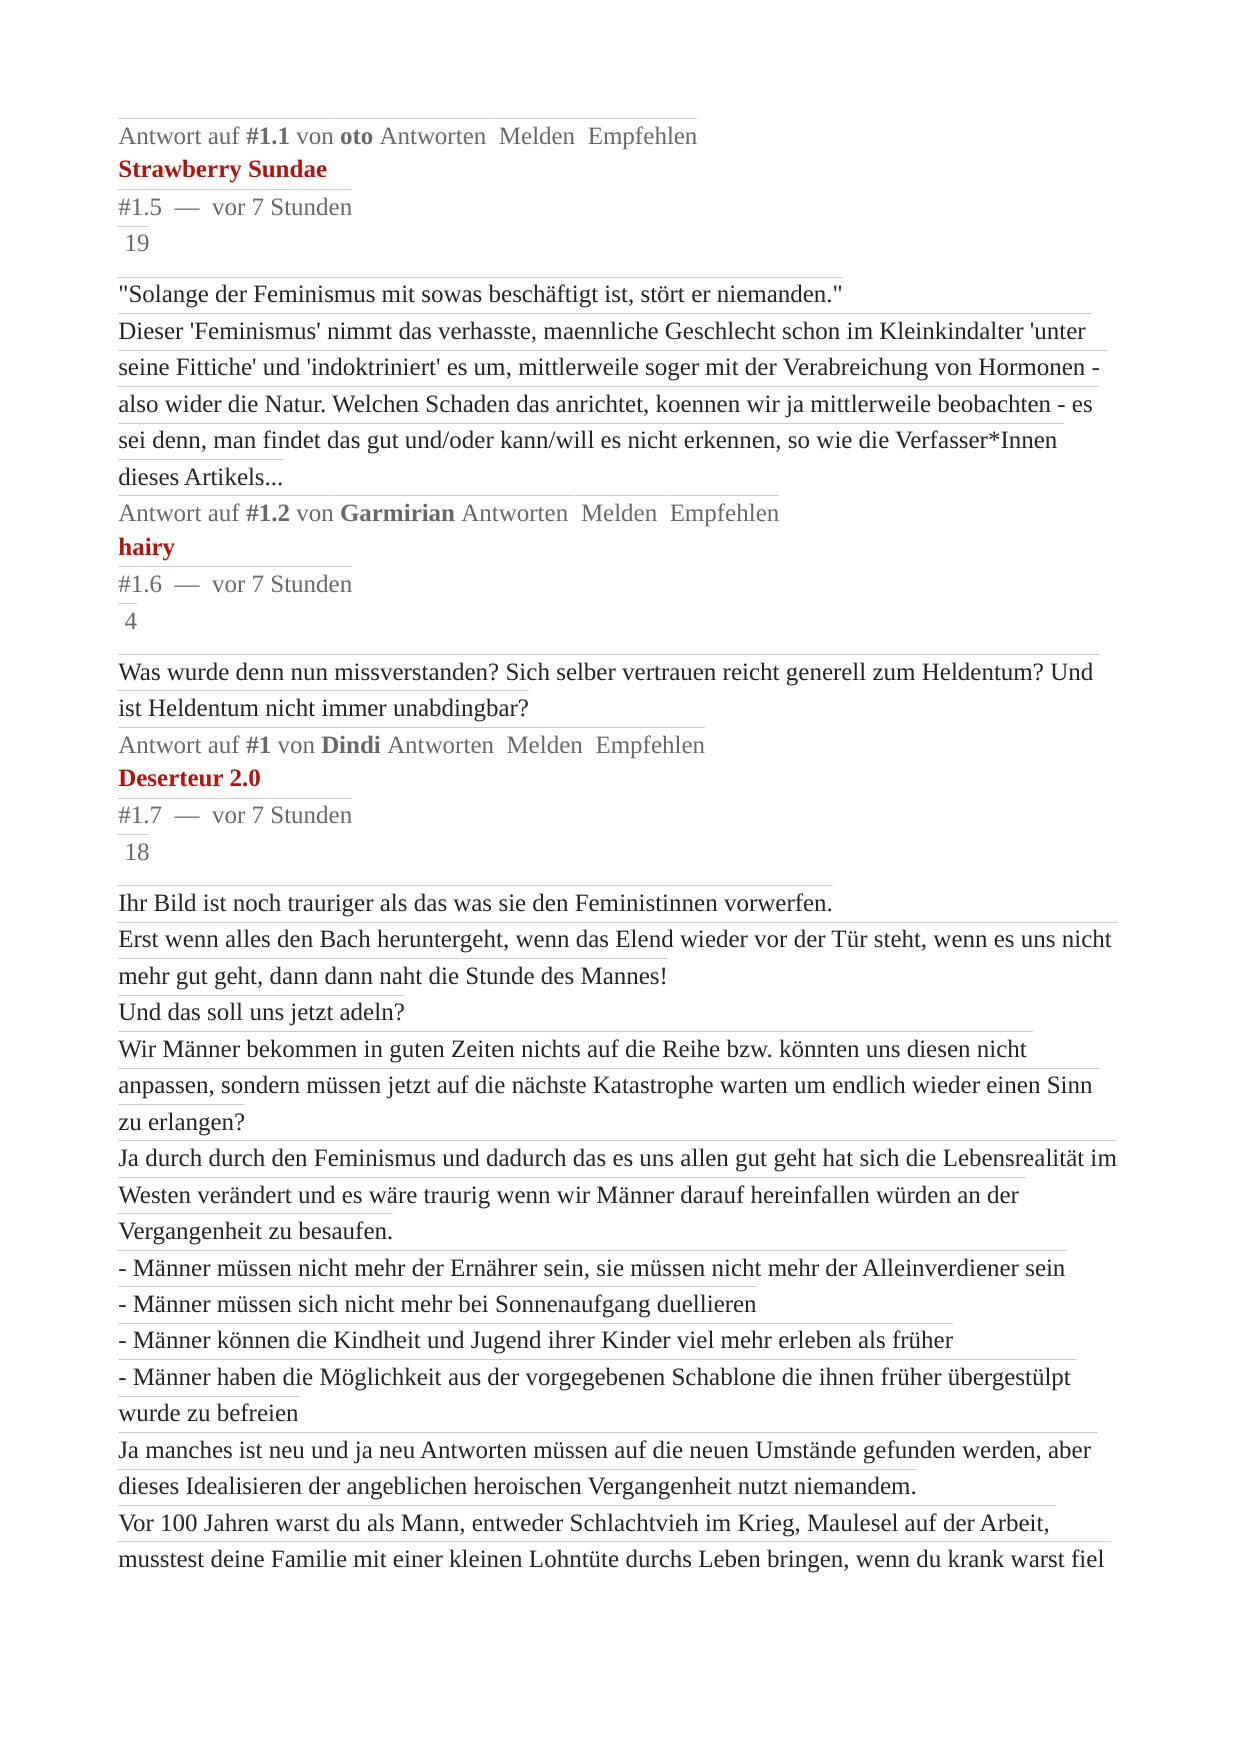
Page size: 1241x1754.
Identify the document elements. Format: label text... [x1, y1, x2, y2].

text Deserteur 2.0 [118, 763, 1122, 792]
text #1.5 — vor 7 Stunden [118, 189, 1122, 221]
text Ja durch durch den Feminismus und dadurch das es uns allen gut geht hat sich die Lebensrealität im Westen verändert und es wäre traurig wenn wir Männer darauf hereinfallen würden an der Vergangenheit zu besaufen. [118, 1140, 1122, 1245]
text 18 [118, 834, 1122, 866]
text Erst wenn alles den Bach heruntergeht, wenn das Elend wieder vor der Tür steht, wenn es uns nicht mehr gut geht, dann dann naht die Stunde des Mannes! [118, 922, 1122, 990]
text Ihr Bild ist noch trauriger als das was sie den Feministinnen vorwerfen. [118, 885, 1122, 917]
text Was wurde denn nun missverstanden? Sich selber vertrauen reicht generell zum Heldentum? Und ist Heldentum nicht immer unabdingbar? [118, 654, 1122, 722]
text Dieser 'Feminismus' nimmt das verhasste, maennliche Geschlecht schon im Kleinkindalter 'unter seine Fittiche' und 'indoktriniert' es um, mittlerweile soger mit der Verabreichung von Hormonen - also wider die Natur. Welchen Schaden das anrichtet, koennen wir ja mittlerweile beobachten - es sei denn, man findet das gut und/oder kann/will es nicht erkennen, so wie die Verfasser*Innen dieses Artikels... [118, 313, 1122, 491]
text 4 [118, 603, 1122, 634]
text - Männer müssen nicht mehr der Ernährer sein, sie müssen nicht mehr der Alleinverdiener sein - Männer müssen sich nicht mehr bei Sonnenaufgang duellieren - Männer können die Kindheit und Jugend ihrer Kinder viel mehr erleben als früher - Männer haben die Möglichkeit aus der vorgegebenen Schablone die ihnen früher übergestülpt wurde zu befreien [118, 1250, 1122, 1427]
text #1.6 — vor 7 Stunden [118, 566, 1122, 598]
text Und das soll uns jetzt adeln? [118, 994, 1122, 1026]
text 19 [118, 226, 1122, 257]
text Antwort auf #1.2 von Garmirian Antworten Melden Empfehlen [118, 495, 1122, 527]
text Ja manches ist neu und ja neu Antworten müssen auf die neuen Umstände gefunden werden, aber dieses Idealisieren der angeblichen heroischen Vergangenheit nutzt niemandem. [118, 1432, 1122, 1500]
text Strawberry Sundae [118, 154, 1122, 183]
text #1.7 — vor 7 Stunden [118, 798, 1122, 829]
text "Solange der Feminismus mit sowas beschäftigt ist, stört er niemanden." [118, 277, 1122, 308]
text Wir Männer bekommen in guten Zeiten nichts auf die Reihe bzw. könnten uns diesen nicht anpassen, sondern müssen jetzt auf die nächste Katastrophe warten um endlich wieder einen Sinn zu erlangen? [118, 1031, 1122, 1136]
text hairy [118, 532, 1122, 561]
text Antwort auf #1 von Dindi Antworten Melden Empfehlen [118, 727, 1122, 758]
text Vor 100 Jahren warst du als Mann, entweder Schlachtvieh im Krieg, Maulesel auf der Arbeit, musstest deine Familie mit einer kleinen Lohntüte durchs Leben bringen, wenn du krank warst fiel [118, 1505, 1122, 1573]
text Antwort auf #1.1 von oto Antworten Melden Empfehlen [118, 118, 1122, 150]
